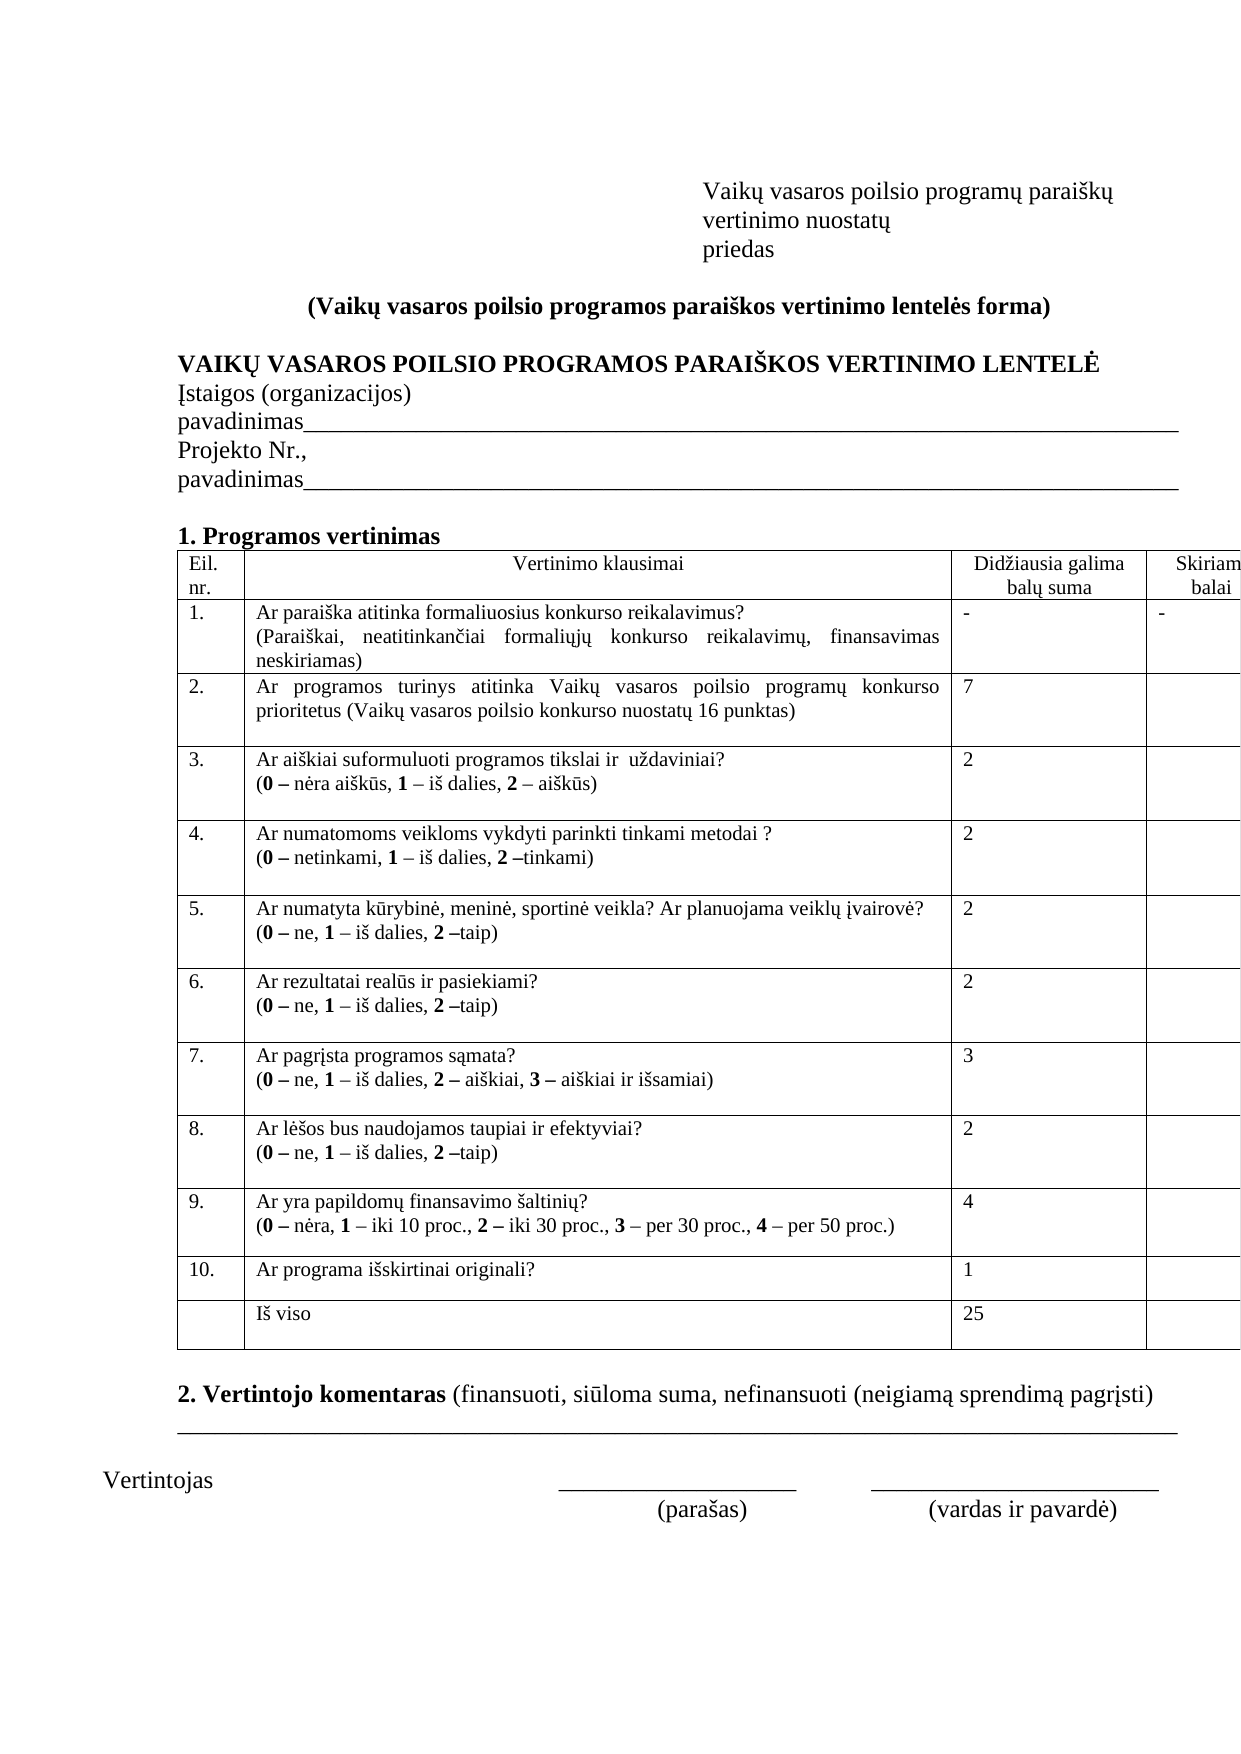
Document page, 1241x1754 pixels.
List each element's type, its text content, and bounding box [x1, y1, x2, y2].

table_cell 2 [952, 896, 1146, 968]
table_cell [1147, 747, 1240, 820]
table_cell 6. [178, 969, 244, 1042]
text 1. Programos vertinimas [177, 521, 1181, 550]
table_cell 10. [178, 1257, 244, 1300]
table_header Vertinimo klausimai [245, 551, 951, 599]
table_cell [1147, 821, 1240, 895]
table_cell [1147, 1116, 1240, 1188]
table_cell - [952, 600, 1146, 672]
text Projekto Nr., [177, 435, 1181, 464]
table_cell 2 [952, 969, 1146, 1042]
table_cell [1147, 1257, 1240, 1300]
table_cell 3. [178, 747, 244, 820]
text Vaikų vasaros poilsio programų paraiškų [627, 176, 1181, 205]
table_cell Ar numatomoms veikloms vykdyti parinkti tinkami metodai ? (0 – netinkami, 1 – iš dalies, 2 –tinkami) [245, 821, 951, 895]
table_cell 2 [952, 747, 1146, 820]
table_header Skiriami balai [1147, 551, 1240, 599]
table_cell 4. [178, 821, 244, 895]
table_cell 25 [952, 1301, 1146, 1349]
table_cell Ar numatyta kūrybinė, meninė, sportinė veikla? Ar planuojama veiklų įvairovė? (0 – ne, 1 – iš dalies, 2 –taip) [245, 896, 951, 968]
table_cell Ar aiškiai suformuluoti programos tikslai ir uždaviniai? (0 – nėra aiškūs, 1 – iš dalies, 2 – aiškūs) [245, 747, 951, 820]
table_cell 7. [178, 1043, 244, 1115]
text (Vaikų vasaros poilsio programos paraiškos vertinimo lentelės forma) [177, 291, 1181, 320]
table_cell [1147, 1043, 1240, 1115]
text Įstaigos (organizacijos) pavadinimas______________________________________________________________________ [177, 378, 1181, 435]
text (parašas) (vardas ir pavardė) [102, 1494, 1181, 1523]
table_cell - [1147, 600, 1240, 672]
text 2. Vertintojo komentaras (finansuoti, siūloma suma, nefinansuoti (neigiamą sprendimą pagrįsti) [102, 1379, 1181, 1408]
table_cell [1147, 969, 1240, 1042]
table_cell Ar lėšos bus naudojamos taupiai ir efektyviai? (0 – ne, 1 – iš dalies, 2 –taip) [245, 1116, 951, 1188]
table_cell [1147, 896, 1240, 968]
text vertinimo nuostatų [627, 205, 1181, 234]
table_cell 2. [178, 674, 244, 746]
table_cell 1. [178, 600, 244, 672]
table_cell 2 [952, 1116, 1146, 1188]
table_cell 1 [952, 1257, 1146, 1300]
table_header Didžiausia galima balų suma [952, 551, 1146, 599]
table_cell 8. [178, 1116, 244, 1188]
text Vertintojas ___________________ _______________________ [102, 1465, 1181, 1494]
table_cell 5. [178, 896, 244, 968]
table_cell Ar rezultatai realūs ir pasiekiami? (0 – ne, 1 – iš dalies, 2 –taip) [245, 969, 951, 1042]
table_cell 4 [952, 1189, 1146, 1256]
table_cell [1147, 674, 1240, 746]
text priedas [627, 234, 1181, 263]
table_cell [1147, 1301, 1240, 1349]
table_cell 9. [178, 1189, 244, 1256]
table_cell Ar programos turinys atitinka Vaikų vasaros poilsio programų konkurso prioritetus (Vaikų vasaros poilsio konkurso nuostatų 16 punktas) [245, 674, 951, 746]
table_cell 3 [952, 1043, 1146, 1115]
table_header Eil. nr. [178, 551, 244, 599]
table_cell Iš viso [245, 1301, 951, 1349]
text ________________________________________________________________________________ [102, 1408, 1181, 1436]
table_cell [178, 1301, 244, 1349]
table_cell Ar pagrįsta programos sąmata? (0 – ne, 1 – iš dalies, 2 – aiškiai, 3 – aiškiai ir išsamiai) [245, 1043, 951, 1115]
table_cell Ar paraiška atitinka formaliuosius konkurso reikalavimus? (Paraiškai, neatitinkančiai formaliųjų konkurso reikalavimų, finansavimas neskiriamas) [245, 600, 951, 672]
table_cell 7 [952, 674, 1146, 746]
text pavadinimas______________________________________________________________________ [177, 464, 1181, 493]
table_cell Ar programa išskirtinai originali? [245, 1257, 951, 1300]
table_cell Ar yra papildomų finansavimo šaltinių? (0 – nėra, 1 – iki 10 proc., 2 – iki 30 proc., 3 – per 30 proc., 4 – per 50 proc.) [245, 1189, 951, 1256]
table_cell 2 [952, 821, 1146, 895]
text VAIKŲ VASAROS POILSIO PROGRAMOS PARAIŠKOS VERTINIMO LENTELĖ [177, 349, 1181, 378]
table_cell [1147, 1189, 1240, 1256]
